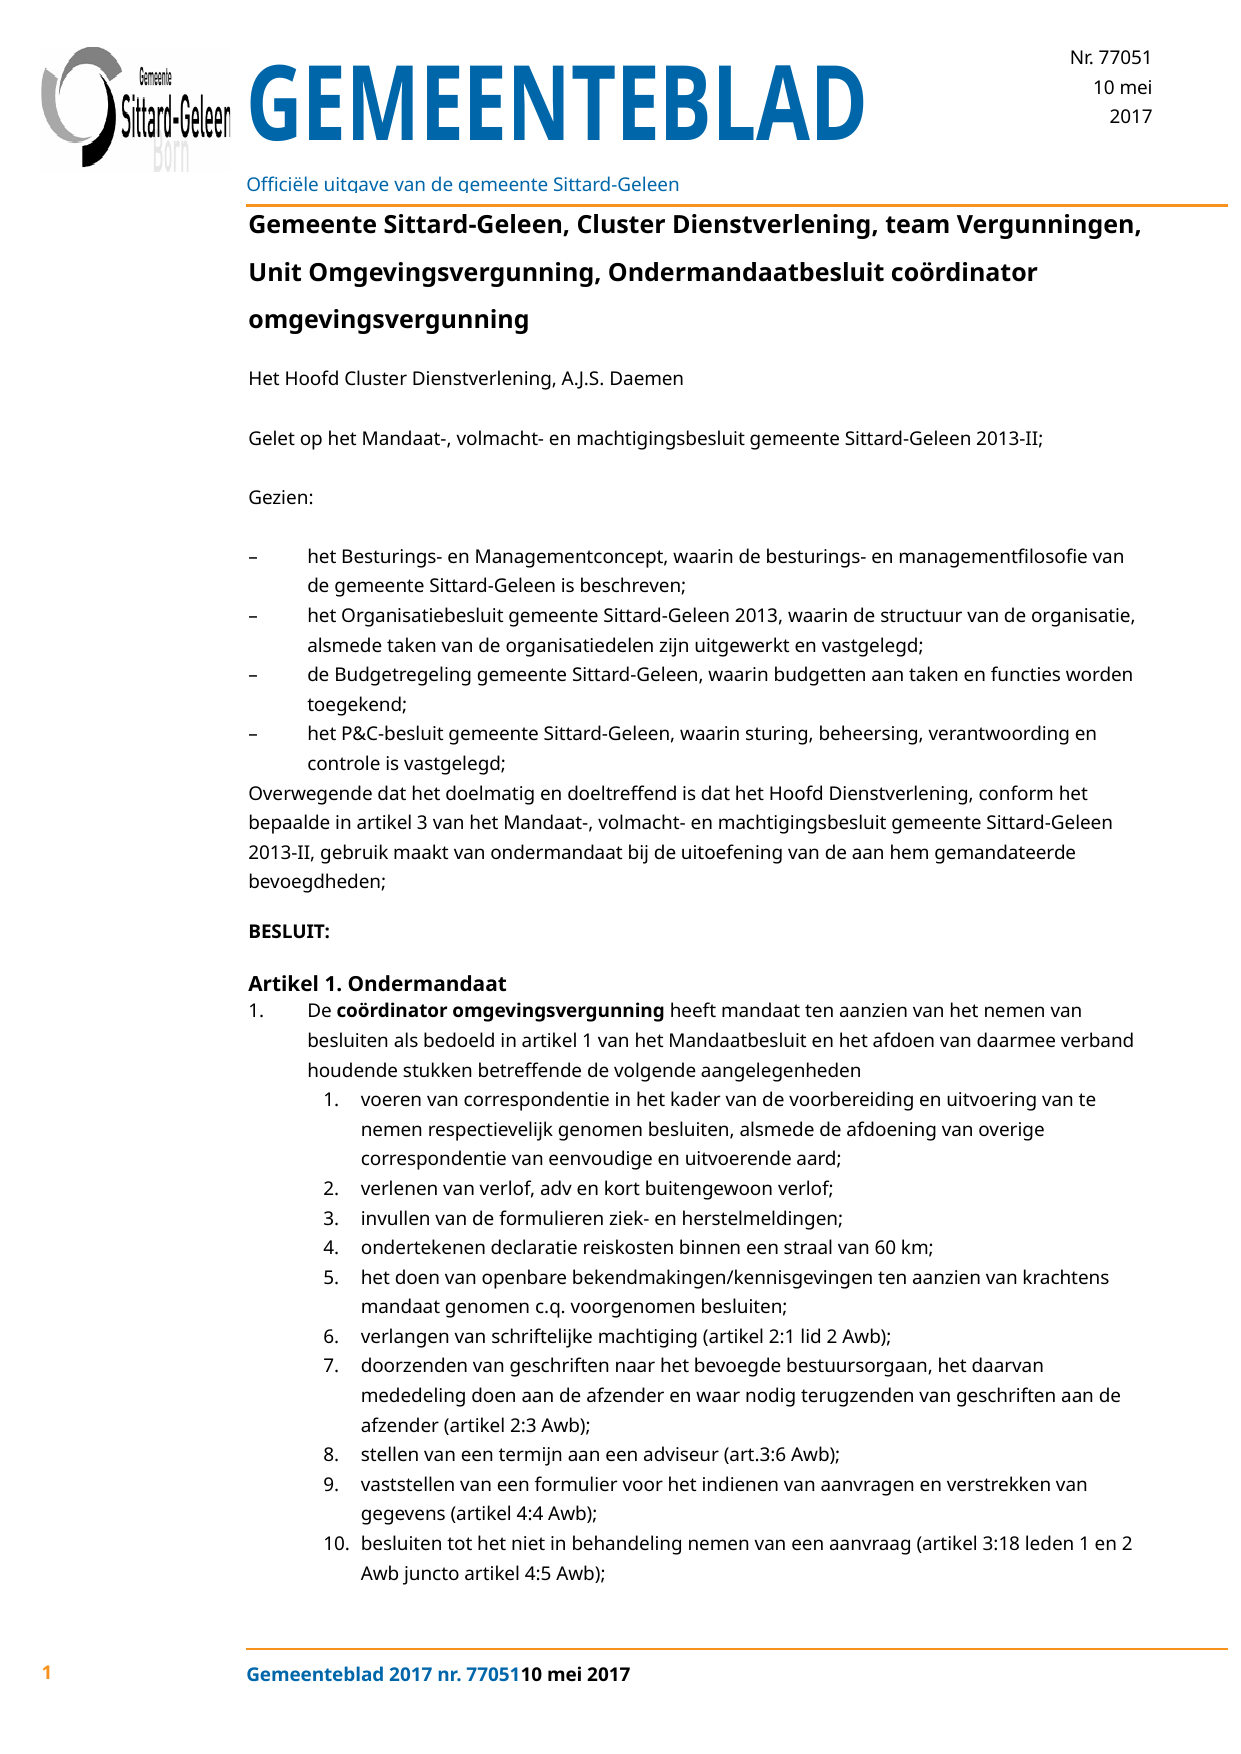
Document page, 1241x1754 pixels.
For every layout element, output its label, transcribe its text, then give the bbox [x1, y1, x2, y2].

text Het Hoofd Cluster Dienstverlening, A.J.S. Daemen [248, 366, 1152, 391]
text BESLUIT: [248, 919, 1152, 944]
list ondertekenen declaratie reiskosten binnen een straal van 60 km; [323, 1234, 1152, 1260]
list de Budgetregeling gemeente Sittard-Geleen, waarin budgetten aan taken en functies worden toegekend; [248, 661, 1152, 717]
text Overwegende dat het doelmatig en doeltreffend is dat het Hoofd Dienstverlening, conform het bepaalde in artikel 3 van het Mandaat-, volmacht- en machtigingsbesluit gemeente Sittard-Geleen 2013-II, gebruik maakt van ondermandaat bij de uitoefening van de aan hem gemandateerde bevoegdheden; [248, 780, 1152, 894]
list het Organisatiebesluit gemeente Sittard-Geleen 2013, waarin de structuur van de organisatie, alsmede taken van de organisatiedelen zijn uitgewerkt en vastgelegd; [248, 602, 1152, 657]
list voeren van correspondentie in het kader van de voorbereiding en uitvoering van te nemen respectievelijk genomen besluiten, alsmede de afdoening van overige correspondentie van eenvoudige en uitvoerende aard; [323, 1086, 1152, 1171]
list De coördinator omgevingsvergunning heeft mandaat ten aanzien van het nemen van besluiten als bedoeld in artikel 1 van het Mandaatbesluit en het afdoen van daarmee verband houdende stukken betreffende de volgende aangelegenheden [248, 998, 1152, 1082]
list besluiten tot het niet in behandeling nemen van een aanvraag (artikel 3:18 leden 1 en 2 Awb juncto artikel 4:5 Awb); [323, 1530, 1152, 1585]
text Artikel 1. Ondermandaat [248, 969, 1152, 998]
list verlenen van verlof, adv en kort buitengewoon verlof; [323, 1175, 1152, 1201]
text Gezien: [248, 484, 1152, 509]
list doorzenden van geschriften naar het bevoegde bestuursorgaan, het daarvan mededeling doen aan de afzender en waar nodig terugzenden van geschriften aan de afzender (artikel 2:3 Awb); [323, 1353, 1152, 1437]
text Gelet op het Mandaat-, volmacht- en machtigingsbesluit gemeente Sittard-Geleen 2013-II; [248, 425, 1152, 450]
list het Besturings- en Managementconcept, waarin de besturings- en managementfilosofie van de gemeente Sittard-Geleen is beschreven; [248, 543, 1152, 598]
list invullen van de formulieren ziek- en herstelmeldingen; [323, 1205, 1152, 1230]
picture [41, 47, 231, 172]
text Gemeente Sittard-Geleen, Cluster Dienstverlening, team Vergunningen, Unit Omgevingsvergunning, Ondermandaatbesluit coördinator omgevingsvergunning [248, 207, 1152, 336]
list vaststellen van een formulier voor het indienen van aanvragen en verstrekken van gegevens (artikel 4:4 Awb); [323, 1471, 1152, 1526]
list het doen van openbare bekendmakingen/kennisgevingen ten aanzien van krachtens mandaat genomen c.q. voorgenomen besluiten; [323, 1264, 1152, 1319]
list stellen van een termijn aan een adviseur (art.3:6 Awb); [323, 1441, 1152, 1467]
list het P&C-besluit gemeente Sittard-Geleen, waarin sturing, beheersing, verantwoording en controle is vastgelegd; [248, 721, 1152, 776]
list verlangen van schriftelijke machtiging (artikel 2:1 lid 2 Awb); [323, 1323, 1152, 1349]
